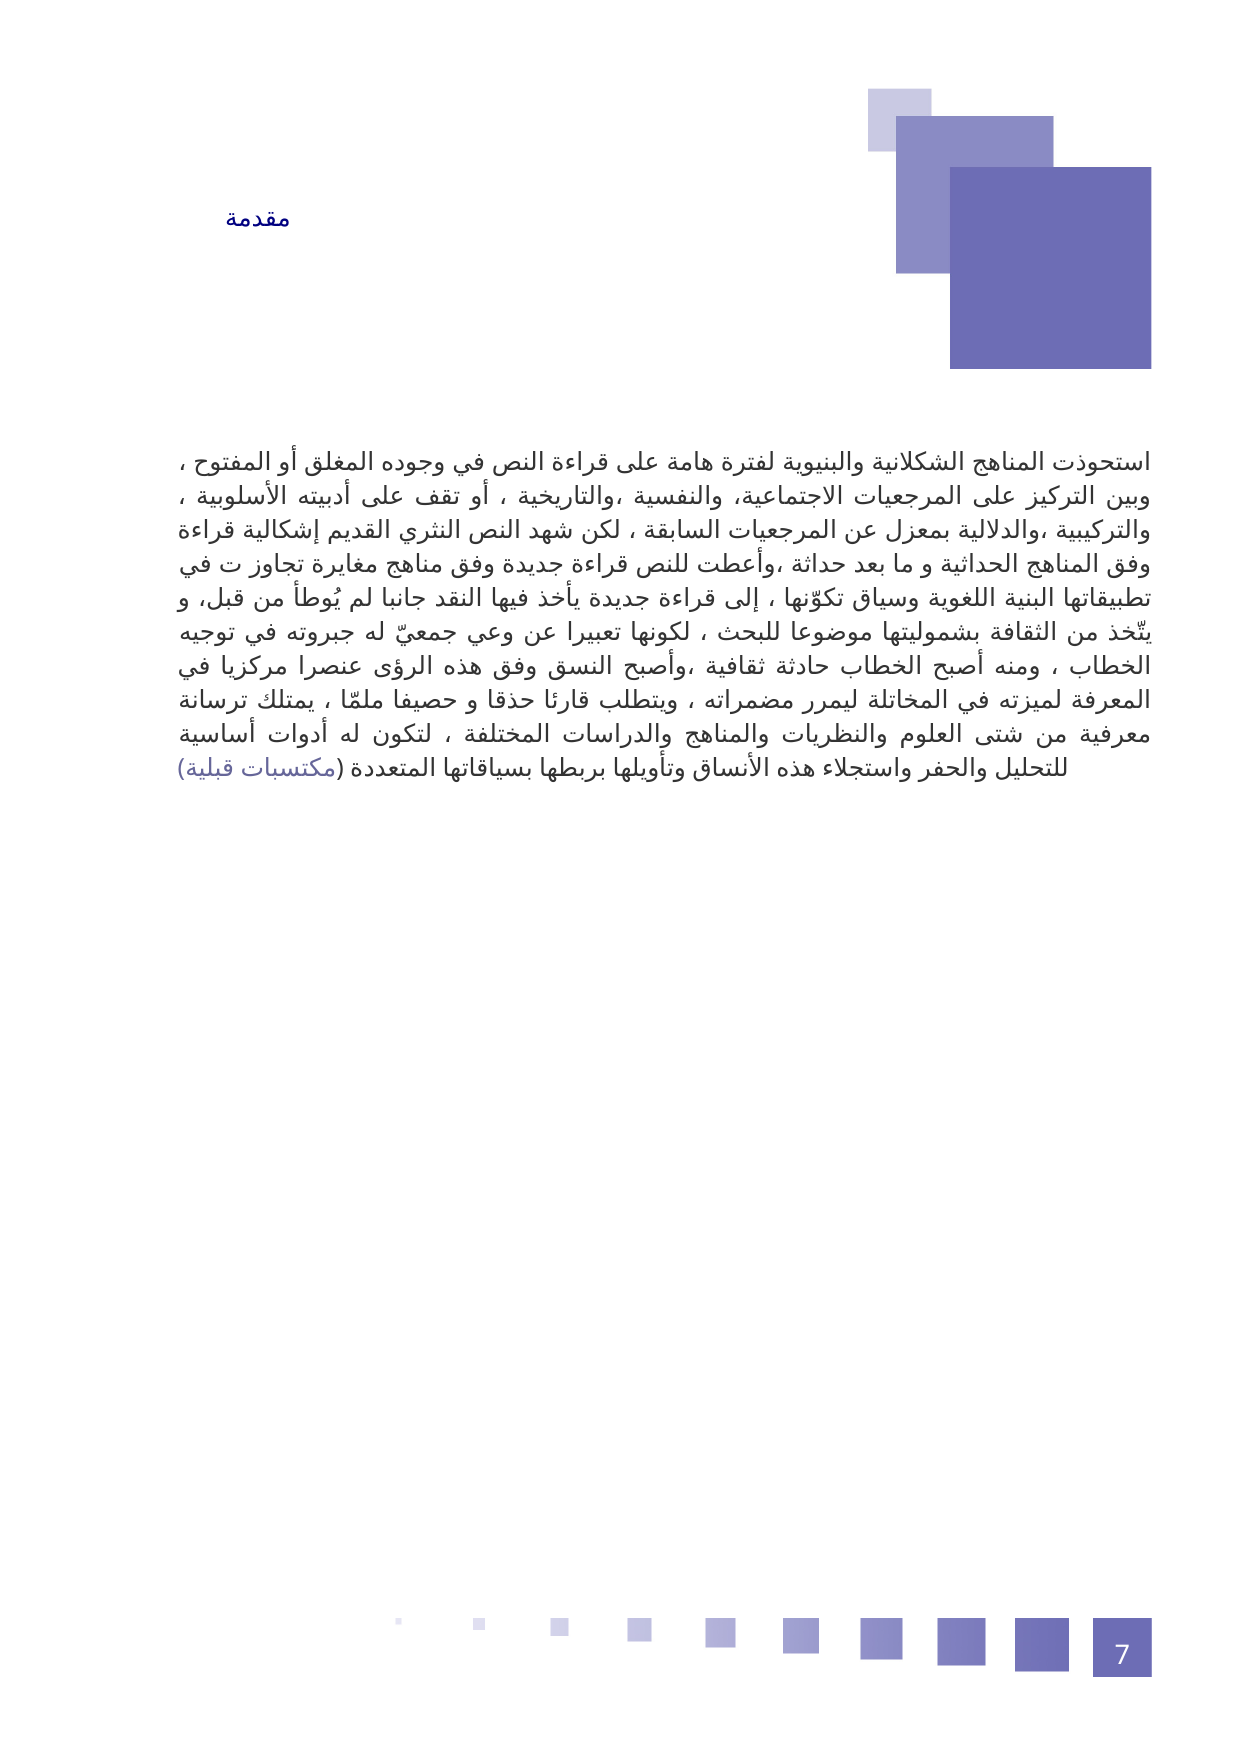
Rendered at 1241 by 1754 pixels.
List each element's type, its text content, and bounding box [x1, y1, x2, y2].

picture [351, 1618, 1152, 1678]
picture [351, 88, 1152, 443]
text استحوذت المناهج الشكلانية والبنيوية لفترة هامة على قراءة النص في وجوده المغلق أو المفتوح ، وبين التركيز على المرجعيات الاجتماعية، والنفسية ،والتاريخية ، أو تقف على أدبيته الأسلوبية ، والتركيبية ،والدلالية بمعزل عن المرجعيات السابقة ، لكن شهد النص النثري القديم إشكالية قراءة وفق المناهج الحداثية و ما بعد حداثة ،وأعطت للنص قراءة جديدة وفق مناهج مغايرة تجاوز ت في تطبيقاتها البنية اللغوية وسياق تكوّنها ، إلى قراءة جديدة يأخذ فيها النقد جانبا لم يُوطأ من قبل، و يتّخذ من الثقافة بشموليتها موضوعا للبحث ، لكونها تعبيرا عن وعي جمعيّ له جبروته في توجيه الخطاب ، ومنه أصبح الخطاب حادثة ثقافية ،وأصبح النسق وفق هذه الرؤى عنصرا مركزيا في المعرفة لميزته في المخاتلة ليمرر مضمراته ، ويتطلب قارئا حذقا و حصيفا ملمّا ، يمتلك ترسانة معرفية من شتى العلوم والنظريات والمناهج والدراسات المختلفة ، لتكون له أدوات أساسية للتحليل والحفر واستجلاء هذه الأنساق وتأويلها بربطها بسياقاتها المتعددة (مكتسبات قبلية) [177, 443, 1152, 784]
title مقدمة [224, 199, 868, 233]
picture [351, 784, 1152, 889]
